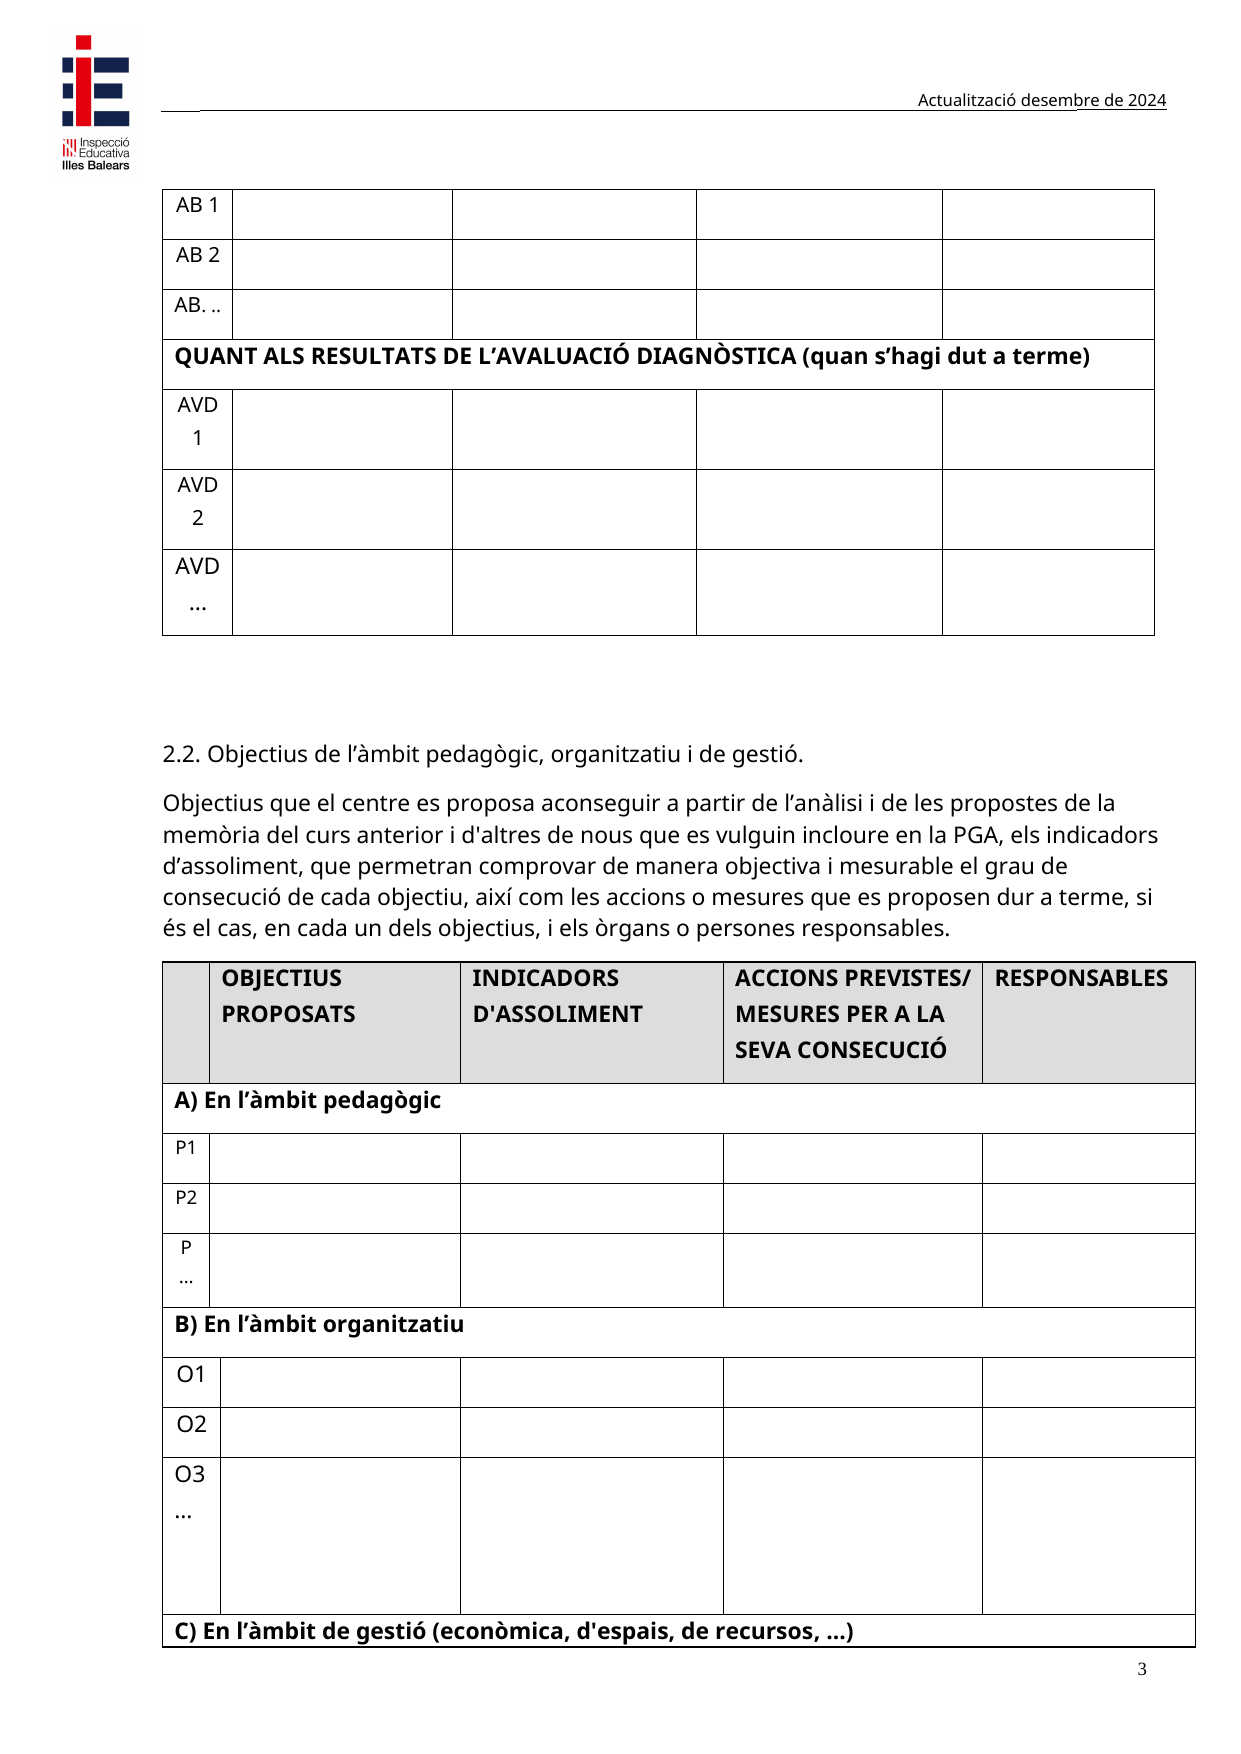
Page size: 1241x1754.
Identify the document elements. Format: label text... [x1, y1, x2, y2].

table_cell AB 2 [163, 240, 232, 289]
table_cell [461, 1184, 723, 1233]
table_cell A) En l’àmbit pedagògic [163, 1084, 1195, 1133]
table_cell P2 [163, 1184, 209, 1233]
table_cell AVD 1 [163, 390, 232, 469]
table_cell [221, 1358, 460, 1407]
table_cell [697, 470, 942, 549]
table_cell P1 [163, 1134, 209, 1183]
table_cell [233, 290, 452, 339]
table_cell [983, 1358, 1195, 1407]
table_cell [983, 1408, 1195, 1457]
table_cell [233, 240, 452, 289]
table_cell [453, 190, 696, 239]
table_cell [724, 1408, 982, 1457]
table_cell [697, 290, 942, 339]
table_cell [453, 470, 696, 549]
table_cell [461, 1408, 723, 1457]
table_cell [461, 1234, 723, 1307]
table_cell [461, 1134, 723, 1183]
table_cell B) En l’àmbit organitzatiu [163, 1308, 1195, 1357]
table_cell [697, 550, 942, 635]
table_cell [724, 1458, 982, 1614]
text Objectius que el centre es proposa aconseguir a partir de l’anàlisi i de les propostes de la memòria del curs anterior i d'altres de nous que es vulguin incloure en la PGA, els indicadors d’assoliment, que permetran comprovar de manera objectiva i mesurable el grau de consecució de cada objectiu, així com les accions o mesures que es proposen dur a terme, si és el cas, en cada un dels objectius, i els òrgans o persones responsables. [162, 787, 1166, 944]
table_cell [983, 1184, 1195, 1233]
table_cell [983, 1234, 1195, 1307]
table_cell AVD 2 [163, 470, 232, 549]
table_cell [724, 1234, 982, 1307]
table_cell [233, 470, 452, 549]
table_cell C) En l’àmbit de gestió (econòmica, d'espais, de recursos, ...) [163, 1615, 1195, 1646]
table_cell QUANT ALS RESULTATS DE L’AVALUACIÓ DIAGNÒSTICA (quan s’hagi dut a terme) [163, 340, 1154, 389]
table_cell [233, 390, 452, 469]
table_header ACCIONS PREVISTES/ MESURES PER A LA SEVA CONSECUCIÓ [724, 963, 982, 1083]
table_cell [724, 1134, 982, 1183]
table_cell [221, 1458, 460, 1614]
table_cell AVD ... [163, 550, 232, 635]
table_cell [453, 240, 696, 289]
table_cell [943, 290, 1154, 339]
table_cell [724, 1358, 982, 1407]
table_cell [697, 190, 942, 239]
picture [50, 24, 143, 181]
table_cell AB. .. [163, 290, 232, 339]
table_cell [210, 1134, 460, 1183]
table_cell O3… [163, 1458, 220, 1614]
table_header [163, 963, 209, 1083]
table_cell P… [163, 1234, 209, 1307]
table_cell [461, 1358, 723, 1407]
text 2.2. Objectius de l’àmbit pedagògic, organitzatiu i de gestió. [162, 738, 1166, 770]
table_cell O2 [163, 1408, 220, 1457]
table_cell AB 1 [163, 190, 232, 239]
table_header OBJECTIUS PROPOSATS [210, 963, 460, 1083]
table_cell [943, 390, 1154, 469]
table_cell [697, 240, 942, 289]
table_cell [943, 470, 1154, 549]
table_cell O1 [163, 1358, 220, 1407]
table_cell [943, 190, 1154, 239]
table_cell [210, 1234, 460, 1307]
table_cell [983, 1134, 1195, 1183]
table_cell [697, 390, 942, 469]
table_cell [943, 240, 1154, 289]
table_cell [461, 1458, 723, 1614]
table_cell [453, 290, 696, 339]
table_cell [221, 1408, 460, 1457]
table_cell [724, 1184, 982, 1233]
table_cell [453, 550, 696, 635]
table_cell [983, 1458, 1195, 1614]
table_cell [210, 1184, 460, 1233]
table_header RESPONSABLES [983, 963, 1195, 1083]
table_header INDICADORS D'ASSOLIMENT [461, 963, 723, 1083]
table_cell [233, 190, 452, 239]
table_cell [943, 550, 1154, 635]
table_cell [453, 390, 696, 469]
table_cell [233, 550, 452, 635]
